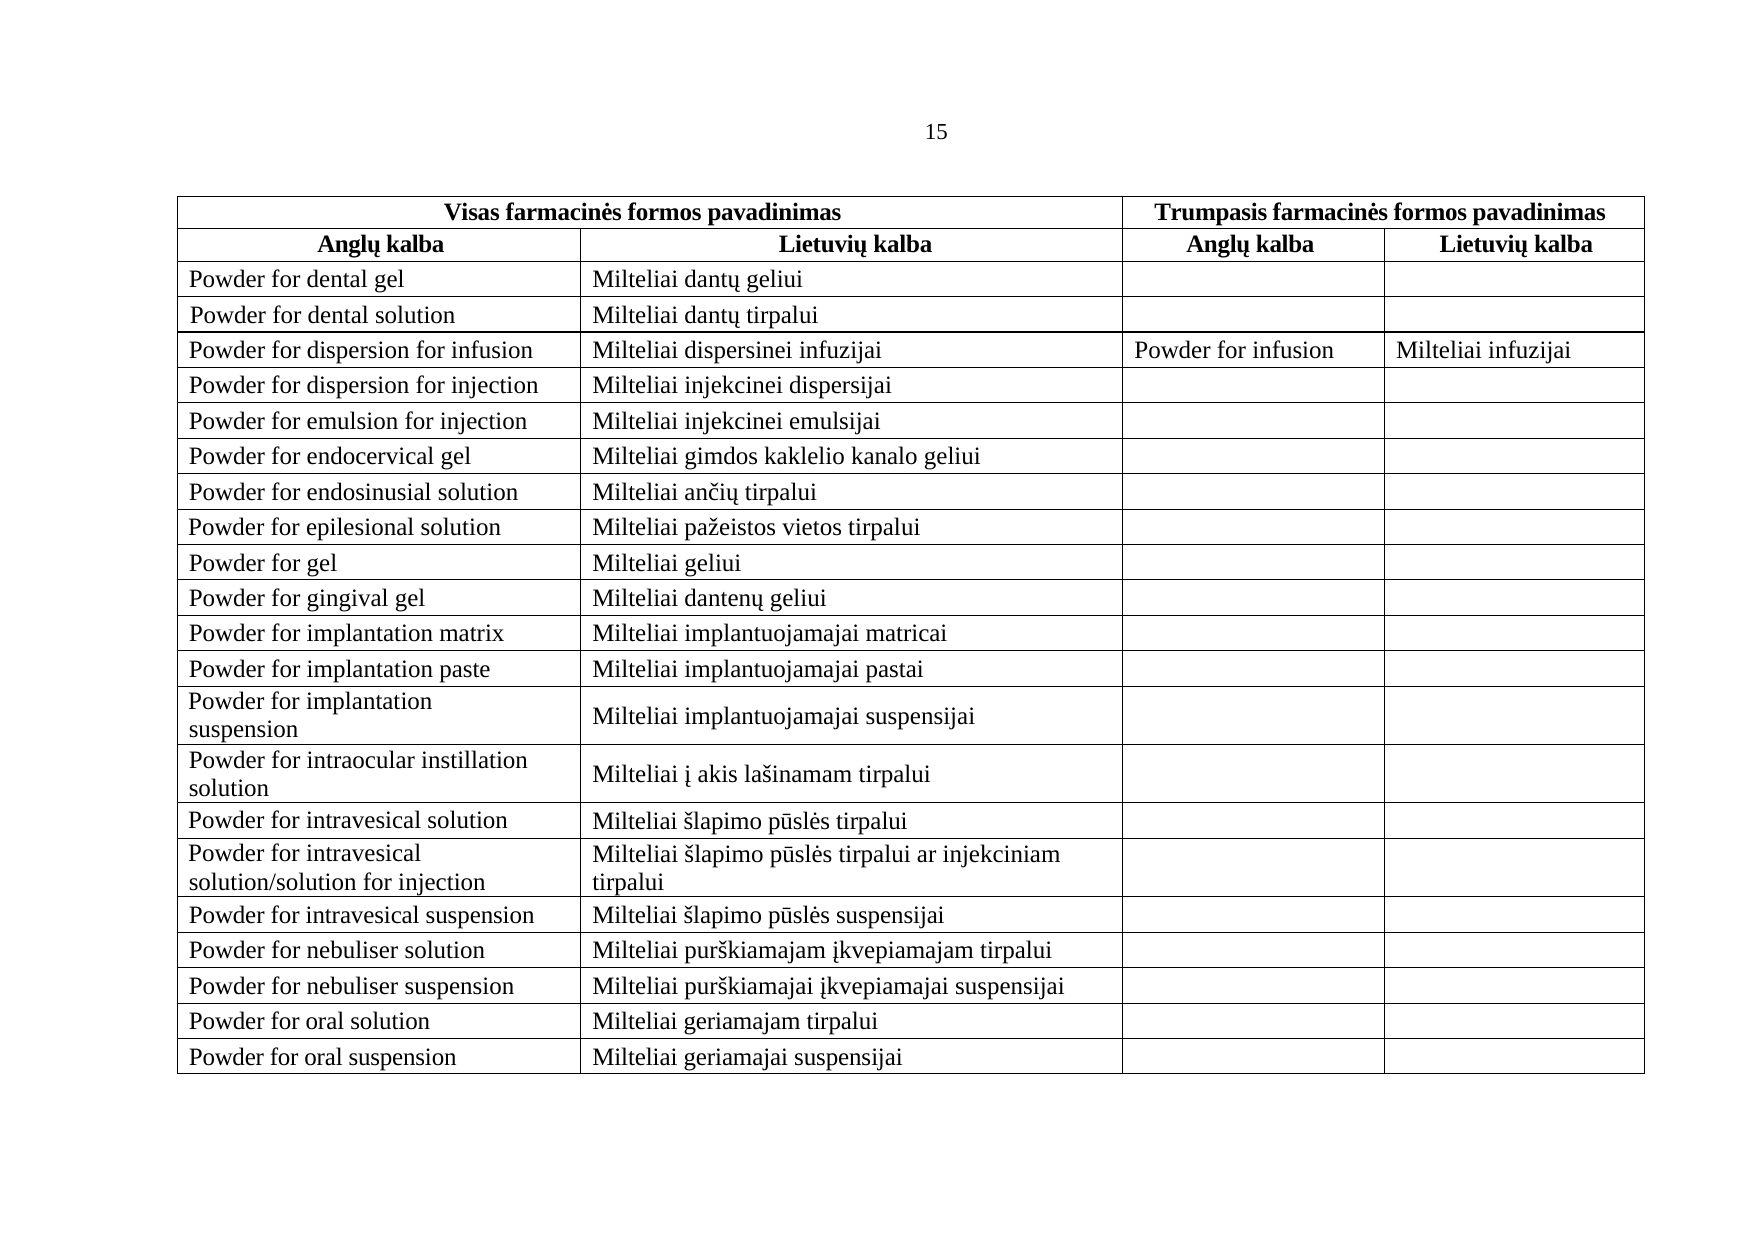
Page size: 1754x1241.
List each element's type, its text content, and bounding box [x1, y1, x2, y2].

table_cell Milteliai geriamajam tirpalui [581, 1004, 1122, 1038]
table_cell Powder for nebuliser solution [178, 933, 580, 967]
table_header Visas farmacinės formos pavadinimas [178, 197, 1122, 228]
table_cell Milteliai dantų tirpalui [581, 297, 1122, 331]
table_cell Milteliai pažeistos vietos tirpalui [581, 510, 1122, 544]
table_cell Milteliai implantuojamajai matricai [581, 616, 1122, 650]
table_cell Powder for intravesical suspension [178, 897, 580, 932]
table_cell Powder for implantation matrix [178, 616, 580, 650]
table_cell Powder for nebuliser suspension [178, 968, 580, 1002]
table_cell Powder for dental gel [178, 262, 580, 296]
table_cell Powder for dispersion for infusion [178, 333, 580, 367]
table_cell Anglų kalba [178, 229, 580, 261]
table_cell Milteliai ančių tirpalui [581, 474, 1122, 508]
table_cell [1123, 897, 1384, 932]
table_cell Anglų kalba [1123, 229, 1384, 261]
table_cell [1385, 803, 1644, 838]
table_cell [1385, 745, 1644, 802]
table_cell [1385, 439, 1644, 473]
table_cell [1123, 403, 1384, 438]
table_cell [1123, 580, 1384, 615]
table_cell Milteliai purškiamajam įkvepiamajam tirpalui [581, 933, 1122, 967]
table_cell [1385, 933, 1644, 967]
table_cell [1385, 368, 1644, 402]
table_cell [1123, 933, 1384, 967]
table_cell Milteliai implantuojamajai pastai [581, 651, 1122, 686]
table_cell Milteliai į akis lašinamam tirpalui [581, 745, 1122, 802]
table_cell Milteliai geriamajai suspensijai [581, 1039, 1122, 1073]
table_header Trumpasis farmacinės formos pavadinimas [1123, 197, 1644, 228]
table_cell [1123, 510, 1384, 544]
table_cell [1385, 897, 1644, 932]
table_cell Milteliai dispersinei infuzijai [581, 333, 1122, 367]
table_cell Powder for infusion [1123, 333, 1384, 367]
table_cell [1385, 297, 1644, 331]
table_cell [1385, 403, 1644, 438]
table_cell [1385, 687, 1644, 744]
table_cell [1385, 262, 1644, 296]
table_cell [1123, 745, 1384, 802]
table_cell [1123, 839, 1384, 896]
table_cell [1123, 616, 1384, 650]
table_cell Powder for dental solution [178, 297, 580, 331]
table_cell [1385, 545, 1644, 579]
table_cell [1385, 839, 1644, 896]
table_cell Powder for oral solution [178, 1004, 580, 1038]
table_cell [1385, 651, 1644, 686]
table_cell Milteliai šlapimo pūslės suspensijai [581, 897, 1122, 932]
table_cell Powder for dispersion for injection [178, 368, 580, 402]
table_cell [1385, 1039, 1644, 1073]
table_cell [1385, 474, 1644, 508]
table_cell Powder for implantation paste [178, 651, 580, 686]
table_cell [1123, 297, 1384, 331]
table_cell [1123, 368, 1384, 402]
table_cell [1385, 580, 1644, 615]
table_cell Milteliai infuzijai [1385, 333, 1644, 367]
table_cell Powder for endocervical gel [178, 439, 580, 473]
table_cell [1123, 1004, 1384, 1038]
table_cell [1123, 968, 1384, 1002]
table_cell Powder for epilesional solution [178, 510, 580, 544]
table_cell Powder for oral suspension [178, 1039, 580, 1073]
table_cell [1385, 510, 1644, 544]
table_cell [1123, 262, 1384, 296]
table_cell Milteliai dantenų geliui [581, 580, 1122, 615]
table_cell [1123, 687, 1384, 744]
table_cell Powder for gingival gel [178, 580, 580, 615]
table_cell Milteliai injekcinei dispersijai [581, 368, 1122, 402]
table_cell [1385, 616, 1644, 650]
table_cell Milteliai purškiamajai įkvepiamajai suspensijai [581, 968, 1122, 1002]
table_cell Lietuvių kalba [581, 229, 1122, 261]
table_cell [1385, 1004, 1644, 1038]
table_cell Milteliai dantų geliui [581, 262, 1122, 296]
table_cell Milteliai implantuojamajai suspensijai [581, 687, 1122, 744]
table_cell [1123, 651, 1384, 686]
table_cell Powder for endosinusial solution [178, 474, 580, 508]
table_cell Milteliai geliui [581, 545, 1122, 579]
table_cell [1123, 439, 1384, 473]
table_cell [1123, 1039, 1384, 1073]
table_cell [1123, 474, 1384, 508]
table_cell Powder for emulsion for injection [178, 403, 580, 438]
table_cell [1123, 803, 1384, 838]
table_cell [1385, 968, 1644, 1002]
table_cell Powder for implantation suspension [537, 687, 580, 744]
table_cell Milteliai šlapimo pūslės tirpalui [581, 803, 1122, 838]
table_cell Powder for intravesical solution [178, 803, 580, 838]
table_cell Powder for gel [178, 545, 580, 579]
table_cell [1123, 545, 1384, 579]
table_cell Milteliai gimdos kaklelio kanalo geliui [581, 439, 1122, 473]
table_cell Lietuvių kalba [1385, 229, 1644, 261]
table_cell Milteliai injekcinei emulsijai [581, 403, 1122, 438]
